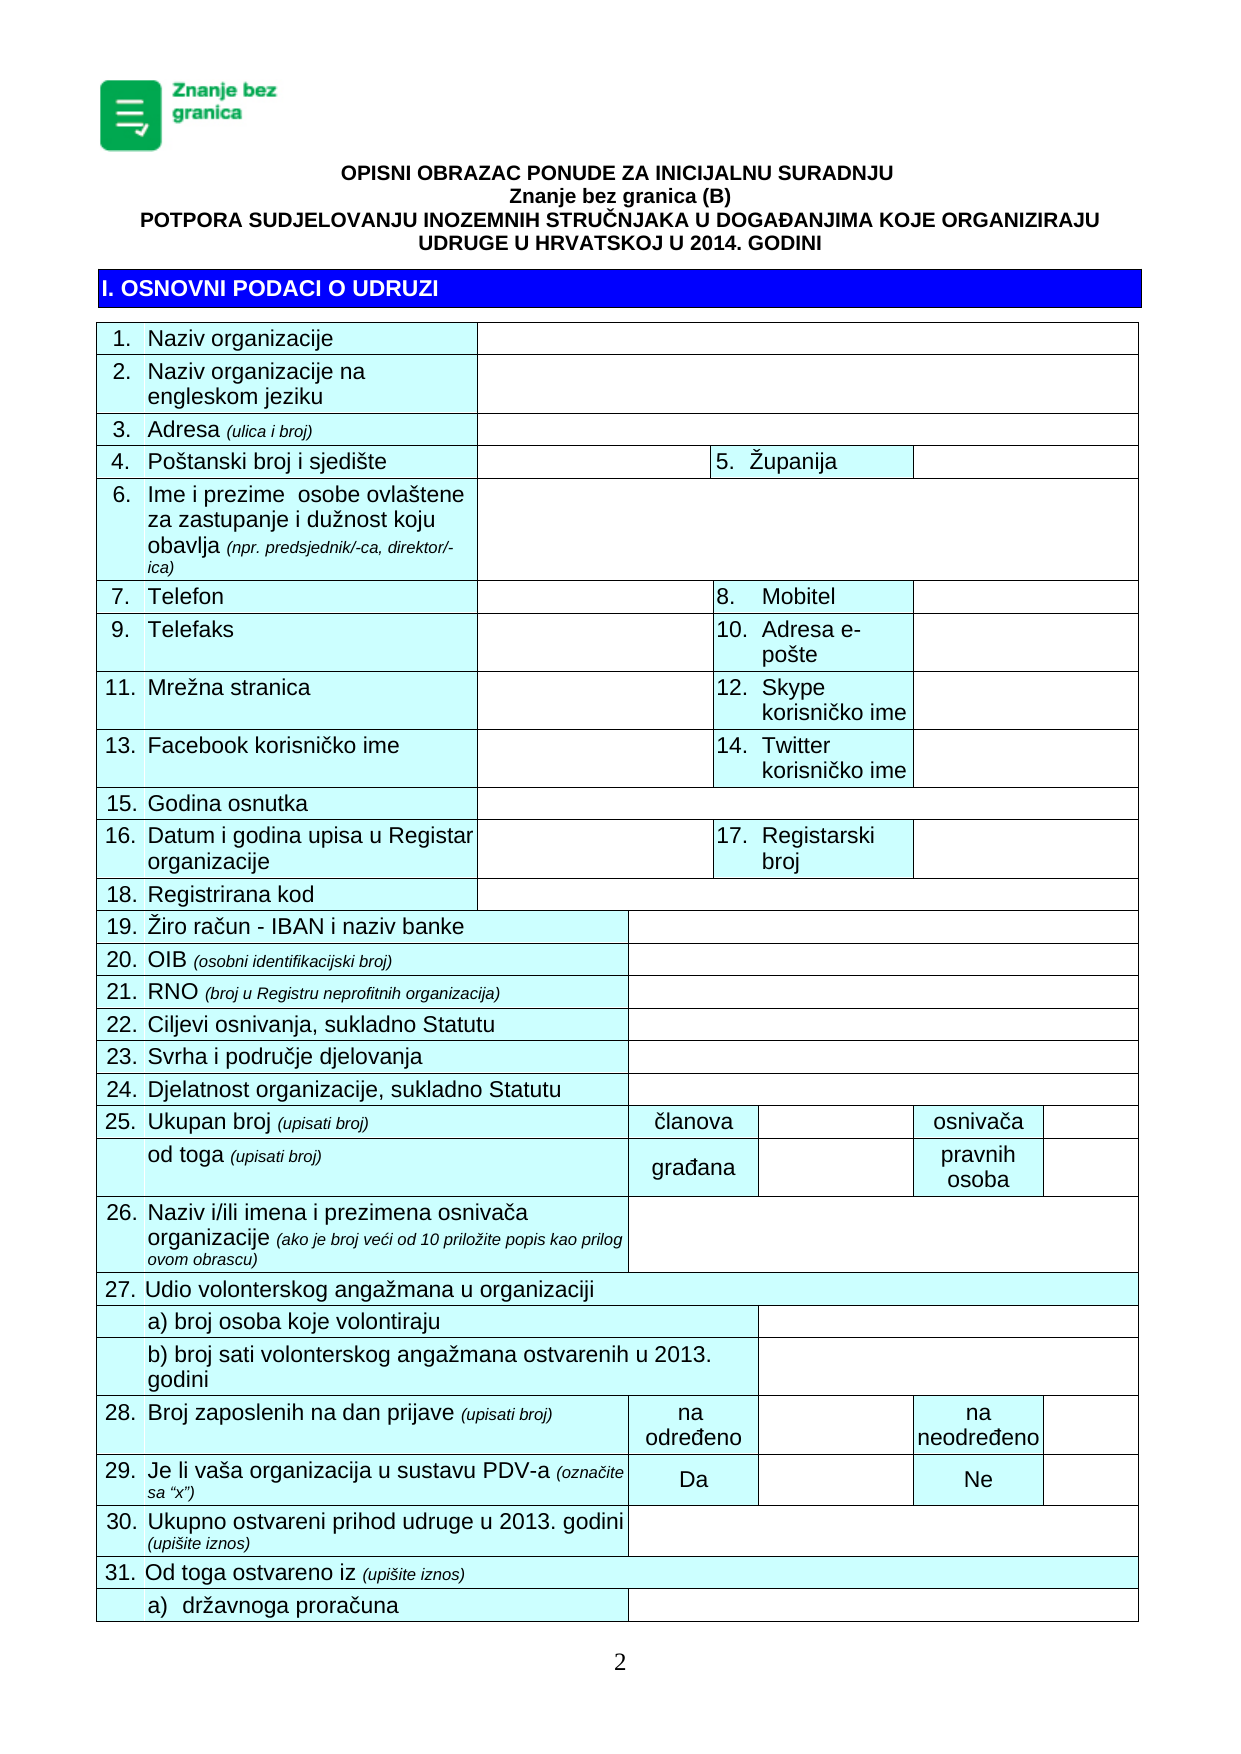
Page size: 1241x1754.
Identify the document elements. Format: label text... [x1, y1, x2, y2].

table_cell [759, 1106, 913, 1137]
table_cell Županija [746, 446, 913, 477]
table_cell 17. [714, 820, 759, 877]
table_cell Datum i godina upisa u Registar organizacije [145, 820, 477, 877]
table_cell Ciljevi osnivanja, sukladno Statutu [145, 1009, 628, 1040]
table_cell 27. [97, 1273, 144, 1305]
table_cell Adresa (ulica i broj) [145, 414, 477, 445]
table_cell 29. [97, 1455, 144, 1505]
table_cell [478, 879, 1138, 910]
text OPISNI OBRAZAC PONUDE ZA INICIJALNU SURADNJU [97, 162, 1143, 185]
table_cell Registarski broj [759, 820, 913, 877]
table_cell 4. [97, 446, 144, 477]
table_cell [914, 820, 1138, 877]
table_cell 2. [97, 355, 144, 412]
table_cell [759, 1338, 1138, 1395]
table_cell [1044, 1139, 1138, 1196]
table_cell b) broj sati volonterskog angažmana ostvarenih u 2013. godini [145, 1338, 758, 1395]
table_cell 7. [97, 581, 144, 612]
table_cell [629, 1041, 1138, 1072]
table_cell 8. [714, 581, 759, 612]
table_cell Telefon [145, 581, 477, 612]
table_cell [629, 1009, 1138, 1040]
table_cell Je li vaša organizacija u sustavu PDV-a (označite sa “x”) [145, 1455, 628, 1505]
table_cell 18. [97, 879, 144, 910]
table_cell 6. [97, 479, 144, 580]
table_cell 19. [97, 911, 144, 942]
table_cell Godina osnutka [145, 788, 477, 819]
table_cell [914, 672, 1138, 729]
table_cell članova [629, 1106, 758, 1137]
table_cell na neodređeno [914, 1396, 1043, 1453]
table_cell 15. [97, 788, 144, 819]
table_cell osnivača [914, 1106, 1043, 1137]
table_cell [478, 414, 1138, 445]
table_cell [478, 672, 713, 729]
table_cell 20. [97, 944, 144, 975]
table_cell [629, 1074, 1138, 1105]
table_cell Facebook korisničko ime [145, 730, 477, 787]
table_cell Adresa e-pošte [759, 614, 913, 671]
table_cell 26. [97, 1197, 144, 1272]
table_cell [629, 911, 1138, 942]
table_cell Skype korisničko ime [759, 672, 913, 729]
table_cell pravnih osoba [914, 1139, 1043, 1196]
table_cell Djelatnost organizacije, sukladno Statutu [145, 1074, 628, 1105]
table_cell [97, 1306, 144, 1337]
table_cell [478, 730, 713, 787]
table_cell [478, 355, 1138, 412]
table_cell 21. [97, 976, 144, 1007]
table_cell [759, 1396, 913, 1453]
table_header Naziv organizacije [145, 323, 477, 354]
table_cell Ne [914, 1455, 1043, 1505]
table_cell [914, 730, 1138, 787]
table_cell [97, 1139, 144, 1196]
table_cell RNO (broj u Registru neprofitnih organizacija) [145, 976, 628, 1007]
table_cell Mrežna stranica [145, 672, 477, 729]
table_cell 24. [97, 1074, 144, 1105]
table_cell 5. [711, 446, 746, 477]
table_cell [478, 788, 1138, 819]
table_cell [914, 614, 1138, 671]
table_cell [629, 1589, 1138, 1621]
table_cell Ukupno ostvareni prihod udruge u 2013. godini (upišite iznos) [145, 1506, 628, 1556]
table_cell 14. [714, 730, 759, 787]
table_cell [759, 1455, 913, 1505]
table_cell Broj zaposlenih na dan prijave (upisati broj) [145, 1396, 628, 1453]
table_cell [629, 976, 1138, 1007]
table_cell [914, 446, 1138, 477]
table_cell Od toga ostvareno iz (upišite iznos) [145, 1557, 1138, 1588]
table_cell [1044, 1396, 1138, 1453]
table_cell državnoga proračuna [179, 1589, 628, 1621]
table_cell 22. [97, 1009, 144, 1040]
table_cell 25. [97, 1106, 144, 1137]
table_cell Mobitel [759, 581, 913, 612]
table_cell 3. [97, 414, 144, 445]
table_cell Udio volonterskog angažmana u organizaciji [145, 1273, 1138, 1305]
table_cell 10. [714, 614, 759, 671]
table_header I. OSNOVNI PODACI O UDRUZI [99, 270, 1141, 307]
table_cell OIB (osobni identifikacijski broj) [145, 944, 628, 975]
table_cell [1044, 1106, 1138, 1137]
table_cell na određeno [629, 1396, 758, 1453]
table_cell [97, 1338, 144, 1395]
text Znanje bez granica (B) [97, 185, 1143, 208]
table_cell [97, 1589, 144, 1621]
table_cell Naziv organizacije na engleskom jeziku [145, 355, 477, 412]
table_cell 28. [97, 1396, 144, 1453]
table_cell Registrirana kod [145, 879, 477, 910]
table_cell [629, 1197, 1138, 1272]
table_cell Da [629, 1455, 758, 1505]
table_cell [759, 1139, 913, 1196]
table_cell Žiro račun - IBAN i naziv banke [145, 911, 628, 942]
table_cell [478, 614, 713, 671]
table_cell [478, 446, 710, 477]
table_cell Telefaks [145, 614, 477, 671]
table_cell [629, 1506, 1138, 1556]
table_cell [914, 581, 1138, 612]
table_cell a) broj osoba koje volontiraju [145, 1306, 758, 1337]
table_cell 30. [97, 1506, 144, 1556]
table_cell 9. [97, 614, 144, 671]
picture [99, 79, 353, 152]
table_cell 23. [97, 1041, 144, 1072]
table_cell [478, 820, 713, 877]
table_cell Naziv i/ili imena i prezimena osnivača organizacije (ako je broj veći od 10 priložite popis kao prilog ovom obrascu) [145, 1197, 628, 1272]
table_cell [759, 1306, 1138, 1337]
table_cell Twitter korisničko ime [759, 730, 913, 787]
table_header 1. [97, 323, 144, 354]
table_cell Svrha i područje djelovanja [145, 1041, 628, 1072]
table_cell Poštanski broj i sjedište [145, 446, 477, 477]
table_cell [629, 944, 1138, 975]
text POTPORA SUDJELOVANJU INOZEMNIH STRUČNJAKA U DOGAĐANJIMA KOJE ORGANIZIRAJU UDRUGE U HRVATSKOJ U 2014. GODINI [97, 208, 1143, 254]
table_cell 13. [97, 730, 144, 787]
table_cell od toga (upisati broj) [145, 1139, 628, 1196]
table_cell [478, 479, 1138, 580]
table_cell 31. [97, 1557, 144, 1588]
table_cell Ime i prezime osobe ovlaštene za zastupanje i dužnost koju obavlja (npr. predsjednik/-ca, direktor/-ica) [145, 479, 477, 580]
table_cell građana [629, 1139, 758, 1196]
table_cell 12. [714, 672, 759, 729]
table_cell a) [145, 1589, 179, 1621]
table_cell 16. [97, 820, 144, 877]
table_cell [478, 581, 713, 612]
table_cell Ukupan broj (upisati broj) [145, 1106, 628, 1137]
table_cell 11. [97, 672, 144, 729]
table_header [478, 323, 1138, 354]
table_cell [1044, 1455, 1138, 1505]
